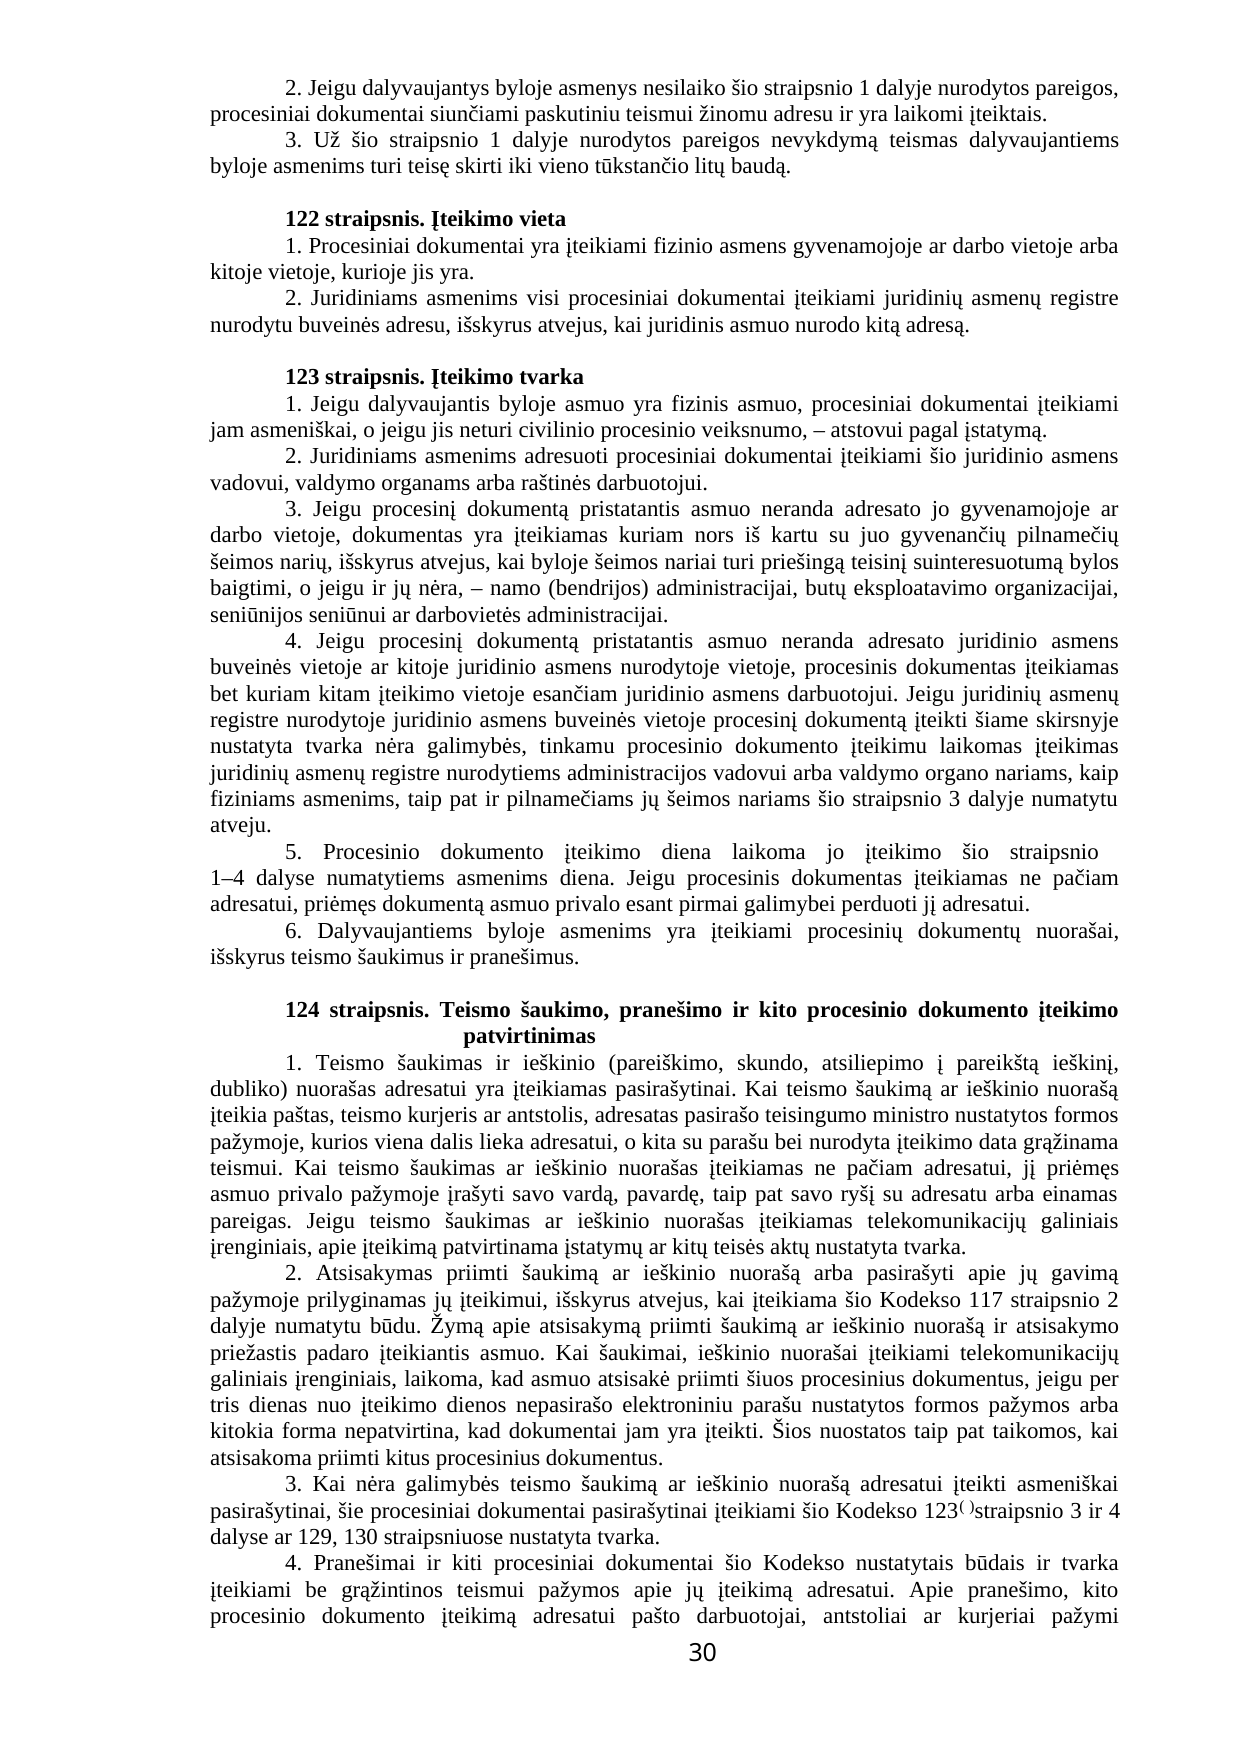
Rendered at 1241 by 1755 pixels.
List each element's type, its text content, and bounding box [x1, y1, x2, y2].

text 123 straipsnis. Įteikimo tvarka [210, 363, 1120, 390]
text 4. Jeigu procesinį dokumentą pristatantis asmuo neranda adresato juridinio asmens buveinės vietoje ar kitoje juridinio asmens nurodytoje vietoje, procesinis dokumentas įteikiamas bet kuriam kitam įteikimo vietoje esančiam juridinio asmens darbuotojui. Jeigu juridinių asmenų registre nurodytoje juridinio asmens buveinės vietoje procesinį dokumentą įteikti šiame skirsnyje nustatyta tvarka nėra galimybės, tinkamu procesinio dokumento įteikimu laikomas įteikimas juridinių asmenų registre nurodytiems administracijos vadovui arba valdymo organo nariams, kaip fiziniams asmenims, taip pat ir pilnamečiams jų šeimos nariams šio straipsnio 3 dalyje numatytu atveju. [210, 627, 1120, 838]
text 3. Už šio straipsnio 1 dalyje nurodytos pareigos nevykdymą teismas dalyvaujantiems byloje asmenims turi teisę skirti iki vieno tūkstančio litų baudą. [210, 126, 1120, 179]
text 2. Jeigu dalyvaujantys byloje asmenys nesilaiko šio straipsnio 1 dalyje nurodytos pareigos, procesiniai dokumentai siunčiami paskutiniu teismui žinomu adresu ir yra laikomi įteiktais. [210, 73, 1120, 126]
text 5. Procesinio dokumento įteikimo diena laikoma jo įteikimo šio straipsnio 1–4 dalyse numatytiems asmenims diena. Jeigu procesinis dokumentas įteikiamas ne pačiam adresatui, priėmęs dokumentą asmuo privalo esant pirmai galimybei perduoti jį adresatui. [210, 838, 1120, 917]
text 6. Dalyvaujantiems byloje asmenims yra įteikiami procesinių dokumentų nuorašai, išskyrus teismo šaukimus ir pranešimus. [210, 917, 1120, 969]
text 2. Juridiniams asmenims visi procesiniai dokumentai įteikiami juridinių asmenų registre nurodytu buveinės adresu, išskyrus atvejus, kai juridinis asmuo nurodo kitą adresą. [210, 284, 1120, 337]
text 2. Atsisakymas priimti šaukimą ar ieškinio nuorašą arba pasirašyti apie jų gavimą pažymoje prilyginamas jų įteikimui, išskyrus atvejus, kai įteikiama šio Kodekso 117 straipsnio 2 dalyje numatytu būdu. Žymą apie atsisakymą priimti šaukimą ar ieškinio nuorašą ir atsisakymo priežastis padaro įteikiantis asmuo. Kai šaukimai, ieškinio nuorašai įteikiami telekomunikacijų galiniais įrenginiais, laikoma, kad asmuo atsisakė priimti šiuos procesinius dokumentus, jeigu per tris dienas nuo įteikimo dienos nepasirašo elektroniniu parašu nustatytos formos pažymos arba kitokia forma nepatvirtina, kad dokumentai jam yra įteikti. Šios nuostatos taip pat taikomos, kai atsisakoma priimti kitus procesinius dokumentus. [210, 1259, 1120, 1470]
text 3. Kai nėra galimybės teismo šaukimą ar ieškinio nuorašą adresatui įteikti asmeniškai pasirašytinai, šie procesiniai dokumentai pasirašytinai įteikiami šio Kodekso 123( )straipsnio 3 ir 4 dalyse ar 129, 130 straipsniuose nustatyta tvarka. [210, 1470, 1120, 1549]
text 1. Procesiniai dokumentai yra įteikiami fizinio asmens gyvenamojoje ar darbo vietoje arba kitoje vietoje, kurioje jis yra. [210, 232, 1120, 284]
text 1. Jeigu dalyvaujantis byloje asmuo yra fizinis asmuo, procesiniai dokumentai įteikiami jam asmeniškai, o jeigu jis neturi civilinio procesinio veiksnumo, – atstovui pagal įstatymą. [210, 390, 1120, 442]
text 1. Teismo šaukimas ir ieškinio (pareiškimo, skundo, atsiliepimo į pareikštą ieškinį, dubliko) nuorašas adresatui yra įteikiamas pasirašytinai. Kai teismo šaukimą ar ieškinio nuorašą įteikia paštas, teismo kurjeris ar antstolis, adresatas pasirašo teisingumo ministro nustatytos formos pažymoje, kurios viena dalis lieka adresatui, o kita su parašu bei nurodyta įteikimo data grąžinama teismui. Kai teismo šaukimas ar ieškinio nuorašas įteikiamas ne pačiam adresatui, jį priėmęs asmuo privalo pažymoje įrašyti savo vardą, pavardę, taip pat savo ryšį su adresatu arba einamas pareigas. Jeigu teismo šaukimas ar ieškinio nuorašas įteikiamas telekomunikacijų galiniais įrenginiais, apie įteikimą patvirtinama įstatymų ar kitų teisės aktų nustatyta tvarka. [210, 1049, 1120, 1259]
text 2. Juridiniams asmenims adresuoti procesiniai dokumentai įteikiami šio juridinio asmens vadovui, valdymo organams arba raštinės darbuotojui. [210, 442, 1120, 495]
text 124 straipsnis. Teismo šaukimo, pranešimo ir kito procesinio dokumento įteikimo patvirtinimas [285, 996, 1120, 1049]
text 122 straipsnis. Įteikimo vieta [210, 205, 1120, 232]
text 3. Jeigu procesinį dokumentą pristatantis asmuo neranda adresato jo gyvenamojoje ar darbo vietoje, dokumentas yra įteikiamas kuriam nors iš kartu su juo gyvenančių pilnamečių šeimos narių, išskyrus atvejus, kai byloje šeimos nariai turi priešingą teisinį suinteresuotumą bylos baigtimi, o jeigu ir jų nėra, – namo (bendrijos) administracijai, butų eksploatavimo organizacijai, seniūnijos seniūnui ar darbovietės administracijai. [210, 495, 1120, 627]
text 4. Pranešimai ir kiti procesiniai dokumentai šio Kodekso nustatytais būdais ir tvarka įteikiami be grąžintinos teismui pažymos apie jų įteikimą adresatui. Apie pranešimo, kito procesinio dokumento įteikimą adresatui pašto darbuotojai, antstoliai ar kurjeriai pažymi [210, 1549, 1120, 1628]
